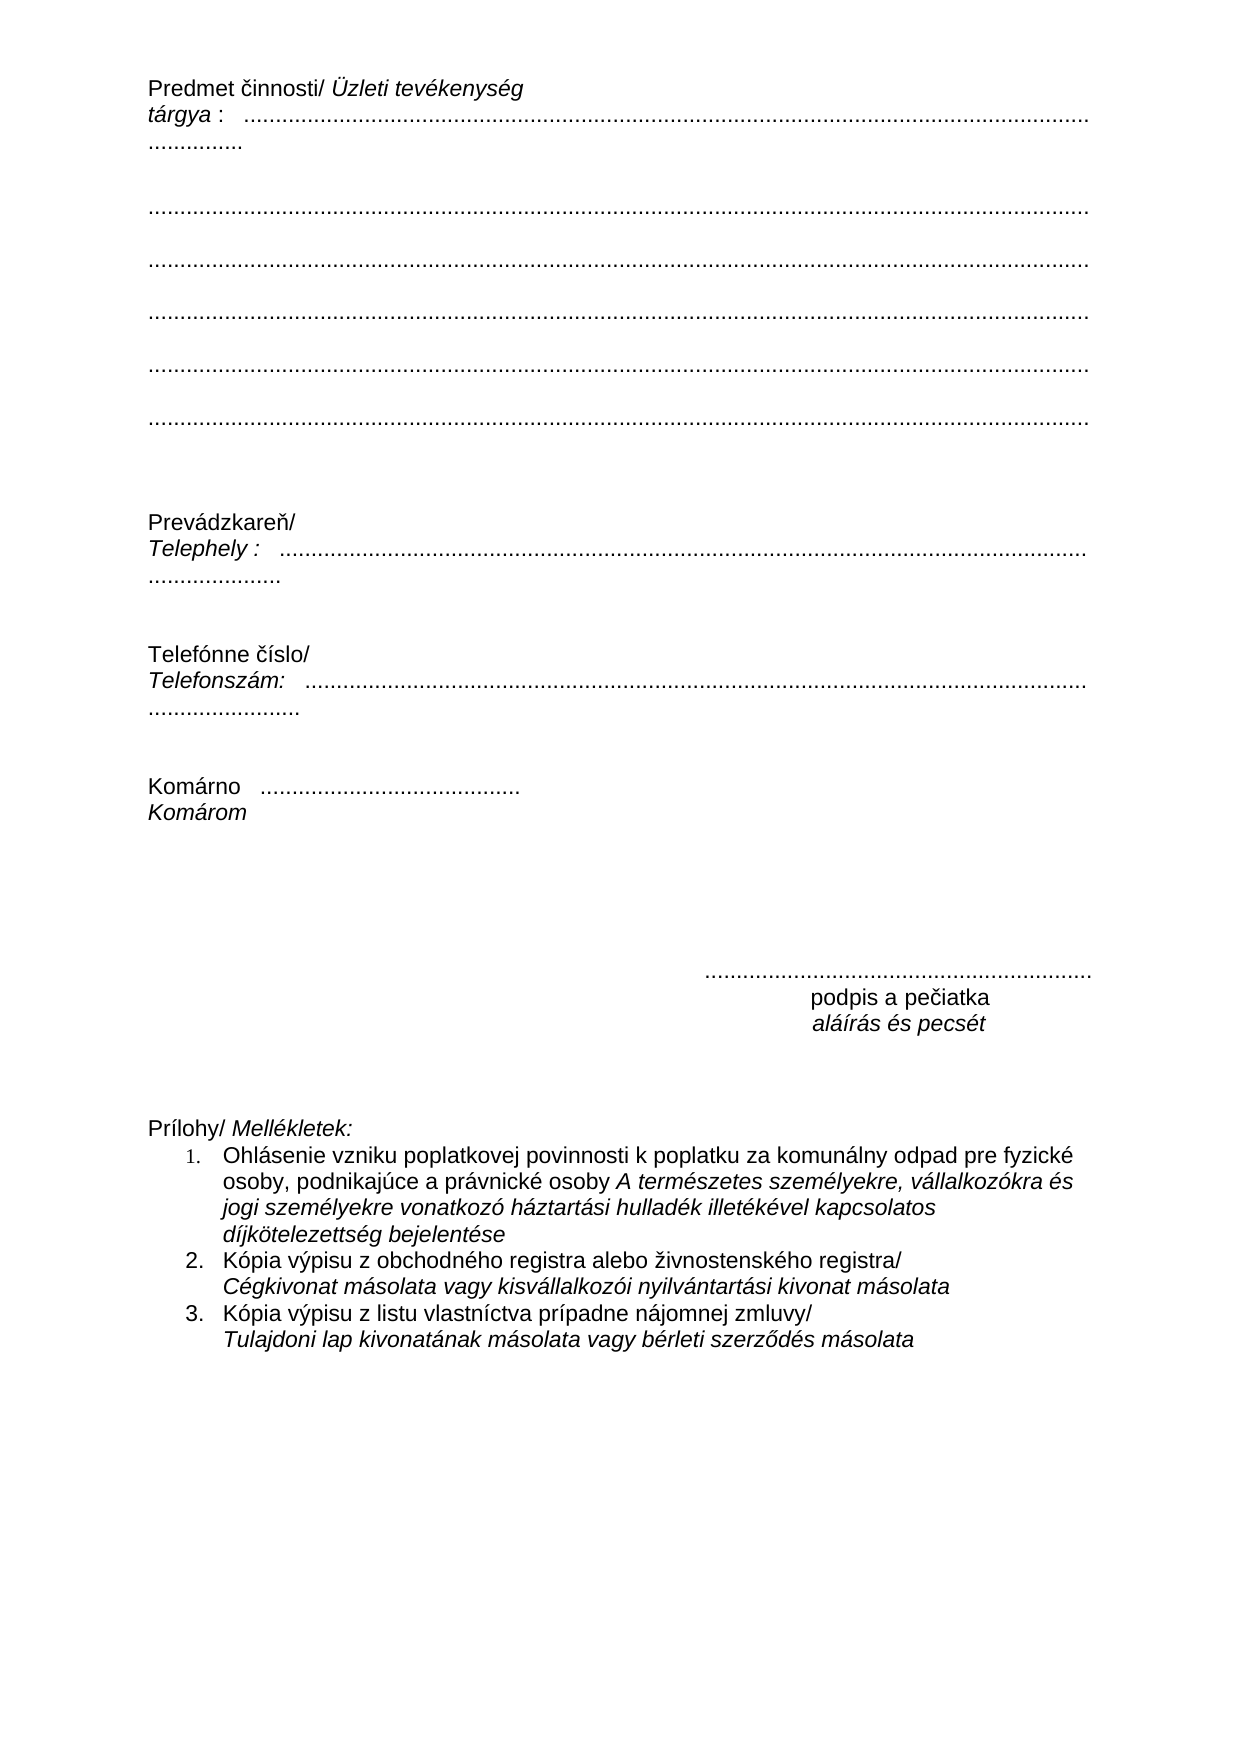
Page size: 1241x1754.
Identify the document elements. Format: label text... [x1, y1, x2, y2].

list Ohlásenie vzniku poplatkovej povinnosti k poplatku za komunálny odpad pre fyzické osoby, podnikajúce a právnické osoby A természetes személyekre, vállalkozókra és jogi személyekre vonatkozó háztartási hulladék illetékével kapcsolatos díjkötelezettség bejelentése [185, 1142, 1093, 1247]
text .................................................................................................................................................... [148, 246, 1093, 272]
list Kópia výpisu z listu vlastníctva prípadne nájomnej zmluvy/ [185, 1300, 1093, 1326]
text Prílohy/ Mellékletek: [148, 1115, 1093, 1142]
text Tulajdoni lap kivonatának másolata vagy bérleti szerződés másolata [223, 1326, 1093, 1352]
text .................................................................................................................................................... [148, 351, 1093, 377]
text Komárno ......................................... [148, 773, 1093, 799]
text podpis a pečiatka [148, 983, 1093, 1010]
text Cégkivonat másolata vagy kisvállalkozói nyilvántartási kivonat másolata [223, 1273, 1093, 1300]
list Kópia výpisu z obchodného registra alebo živnostenského registra/ [185, 1247, 1093, 1273]
text ............................................................. [148, 957, 1093, 983]
text Komárom [148, 799, 1093, 825]
text aláírás és pecsét [148, 1010, 1093, 1036]
text Telefónne číslo/ Telefonszám: ................................................................................................................................................... [148, 641, 1093, 720]
text .................................................................................................................................................... [148, 193, 1093, 219]
text Predmet činnosti/ Üzleti tevékenység tárgya : .................................................................................................................................................... [148, 75, 1093, 154]
text .................................................................................................................................................... [148, 298, 1093, 324]
text Prevádzkareň/ Telephely : .................................................................................................................................................... [148, 509, 1093, 588]
text .................................................................................................................................................... [148, 404, 1093, 430]
